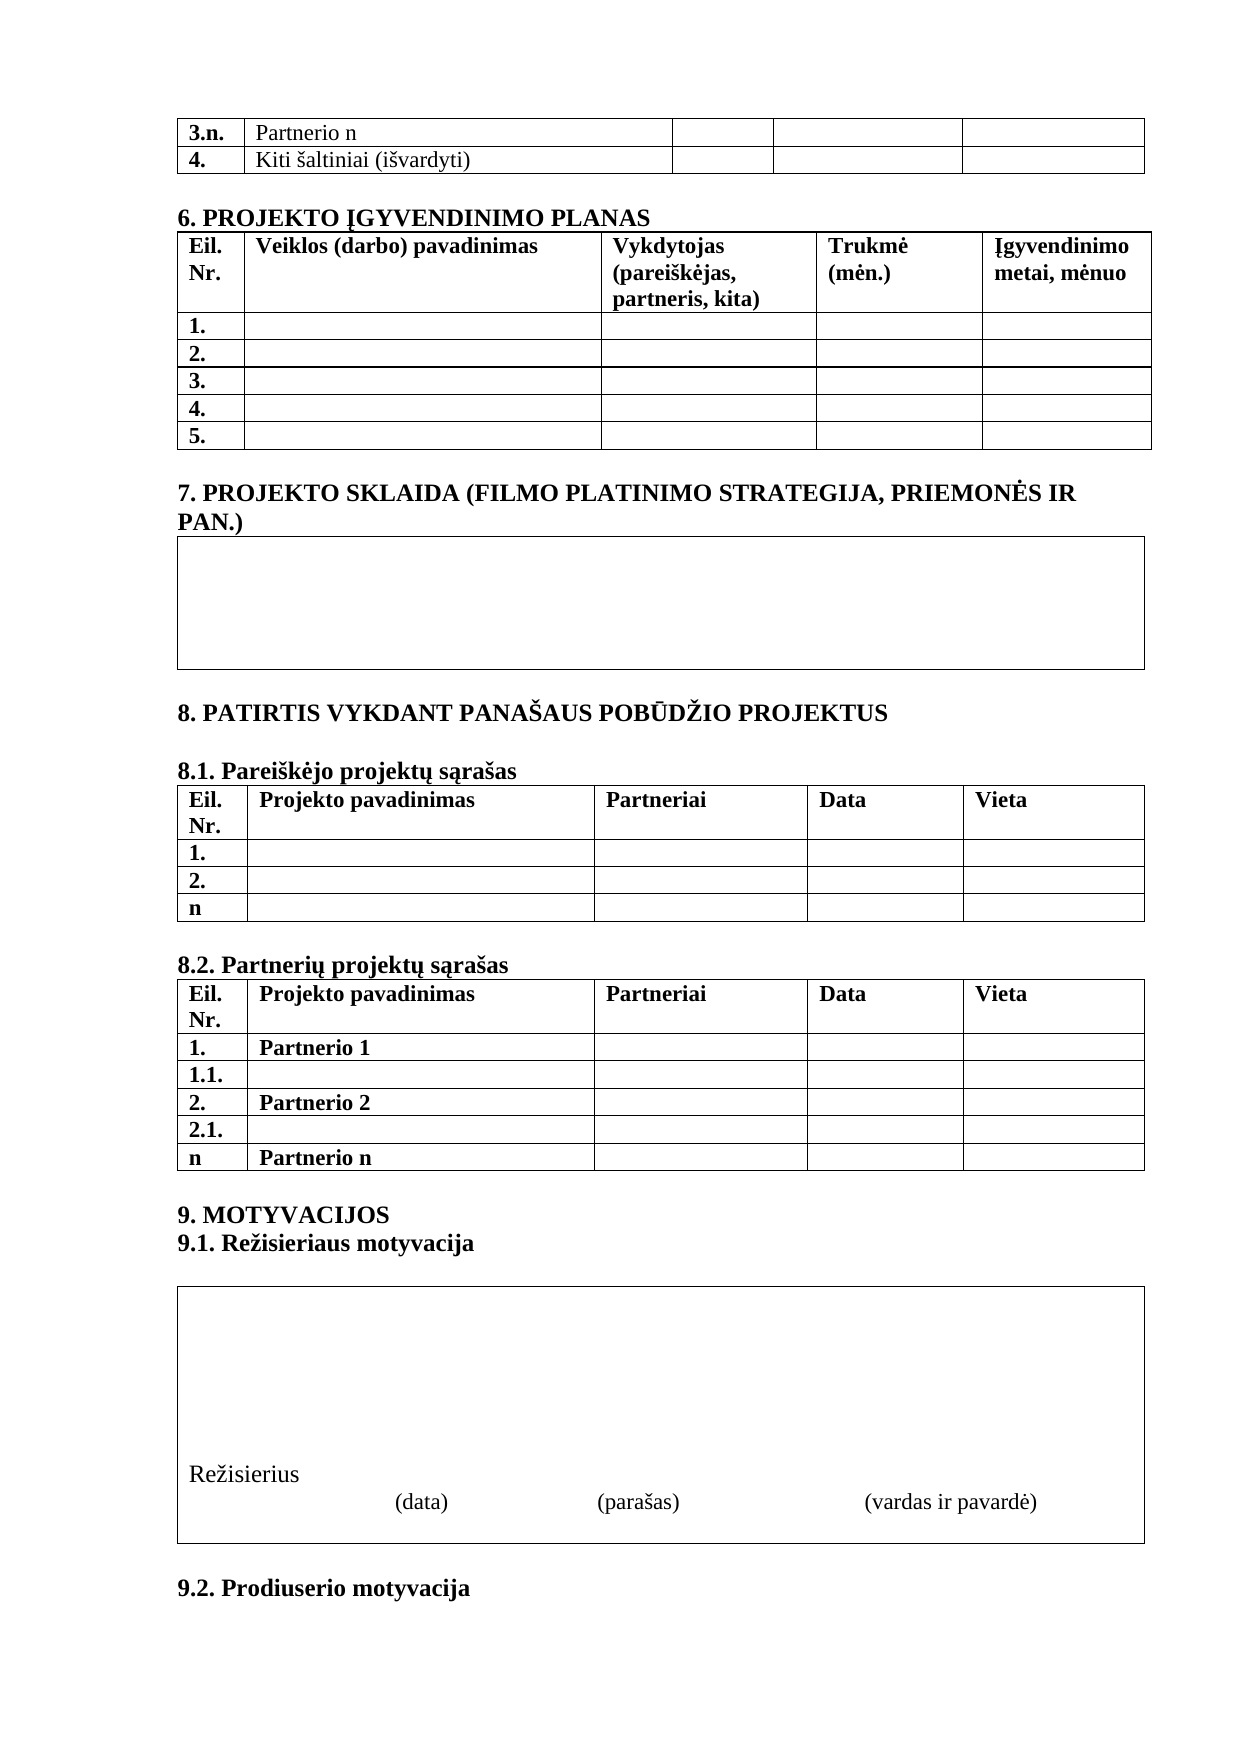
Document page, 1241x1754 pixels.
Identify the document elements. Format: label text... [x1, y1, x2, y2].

table_cell 1.1. [178, 1061, 247, 1088]
table_cell [248, 1116, 594, 1142]
table_cell [602, 422, 816, 448]
table_header Eil. Nr. [178, 233, 244, 312]
table_cell [602, 313, 816, 339]
table_cell [808, 840, 963, 866]
table_cell [964, 1034, 1144, 1060]
table_cell 2.1. [178, 1116, 247, 1142]
table_cell 2. [178, 867, 247, 893]
text 8. PATIRTIS VYKDANT PANAŠAUS POBŪDŽIO PROJEKTUS [177, 698, 1122, 727]
table_cell [983, 368, 1151, 394]
table_cell [808, 1089, 963, 1115]
text 6. PROJEKTO ĮGYVENDINIMO PLANAS [177, 203, 1122, 231]
table_cell [595, 894, 807, 921]
text 9.1. Režisieriaus motyvacija [177, 1228, 1122, 1257]
table_cell [817, 422, 982, 448]
table_header Trukmė (mėn.) [817, 233, 982, 312]
table_cell [964, 1061, 1144, 1088]
table_cell [963, 119, 1144, 146]
table_cell 3.n. [178, 119, 244, 146]
table_cell [808, 1144, 963, 1170]
table_cell [964, 1116, 1144, 1142]
table_cell Partnerio 2 [248, 1089, 594, 1115]
table_cell [595, 1061, 807, 1088]
table_cell [602, 340, 816, 366]
table_cell [595, 867, 807, 893]
table_cell Partnerio 1 [248, 1034, 594, 1060]
table_cell [808, 867, 963, 893]
table_cell 1. [178, 1034, 247, 1060]
table_cell [817, 395, 982, 421]
table_header Projekto pavadinimas [248, 980, 594, 1033]
text 9. MOTYVACIJOS [177, 1200, 1122, 1228]
table_cell [595, 840, 807, 866]
table_header Įgyvendinimo metai, mėnuo [983, 233, 1151, 312]
table_cell 2. [178, 340, 244, 366]
table_cell [245, 313, 601, 339]
table_cell [983, 313, 1151, 339]
table_cell [595, 1116, 807, 1142]
table_cell 5. [178, 422, 244, 448]
table_cell [595, 1034, 807, 1060]
table_cell [774, 147, 962, 173]
table_cell [964, 840, 1144, 866]
table_cell [248, 867, 594, 893]
table_cell [248, 840, 594, 866]
table_cell Kiti šaltiniai (išvardyti) [245, 147, 672, 173]
text 9.2. Prodiuserio motyvacija [177, 1573, 1122, 1602]
table_cell [774, 119, 962, 146]
table_cell [983, 422, 1151, 448]
table_cell [808, 1034, 963, 1060]
table_cell [673, 119, 773, 146]
table_header [178, 537, 1144, 669]
table_cell [964, 894, 1144, 921]
table_cell [248, 1061, 594, 1088]
table_cell 2. [178, 1089, 247, 1115]
table_header Eil. Nr. [178, 980, 247, 1033]
table_cell 3. [178, 368, 244, 394]
table_cell [808, 1116, 963, 1142]
text 7. PROJEKTO SKLAIDA (FILMO PLATINIMO STRATEGIJA, PRIEMONĖS IR PAN.) [177, 478, 1122, 536]
table_cell [245, 395, 601, 421]
table_cell [602, 395, 816, 421]
table_cell [983, 395, 1151, 421]
table_header Vykdytojas (pareiškėjas, partneris, kita) [602, 233, 816, 312]
table_cell n [178, 1144, 247, 1170]
text 8.1. Pareiškėjo projektų sąrašas [177, 756, 1122, 785]
table_cell [808, 894, 963, 921]
table_cell [245, 340, 601, 366]
table_cell [964, 867, 1144, 893]
table_cell [595, 1089, 807, 1115]
table_cell [983, 340, 1151, 366]
table_cell [808, 1061, 963, 1088]
table_cell [245, 422, 601, 448]
table_cell Partnerio n [245, 119, 672, 146]
table_cell [817, 368, 982, 394]
table_cell [817, 313, 982, 339]
table_header Eil. Nr. [178, 786, 247, 838]
table_header Veiklos (darbo) pavadinimas [245, 233, 601, 312]
table_header Partneriai [595, 980, 807, 1033]
table_cell 4. [178, 147, 244, 173]
table_cell 4. [178, 395, 244, 421]
table_header Partneriai [595, 786, 807, 838]
table_header Projekto pavadinimas [248, 786, 594, 838]
table_cell [595, 1144, 807, 1170]
table_cell [245, 368, 601, 394]
table_header Vieta [964, 786, 1144, 838]
table_header Vieta [964, 980, 1144, 1033]
table_cell n [178, 894, 247, 921]
table_header Data [808, 980, 963, 1033]
table_cell [963, 147, 1144, 173]
table_cell [602, 368, 816, 394]
table_cell [817, 340, 982, 366]
table_cell [248, 894, 594, 921]
table_header Režisierius (data) (parašas) (vardas ir pavardė) [178, 1287, 1144, 1543]
table_cell 1. [178, 840, 247, 866]
table_cell 1. [178, 313, 244, 339]
text 8.2. Partnerių projektų sąrašas [177, 950, 1122, 979]
table_header Data [808, 786, 963, 838]
table_cell Partnerio n [248, 1144, 594, 1170]
table_cell [964, 1144, 1144, 1170]
table_cell [673, 147, 773, 173]
table_cell [964, 1089, 1144, 1115]
